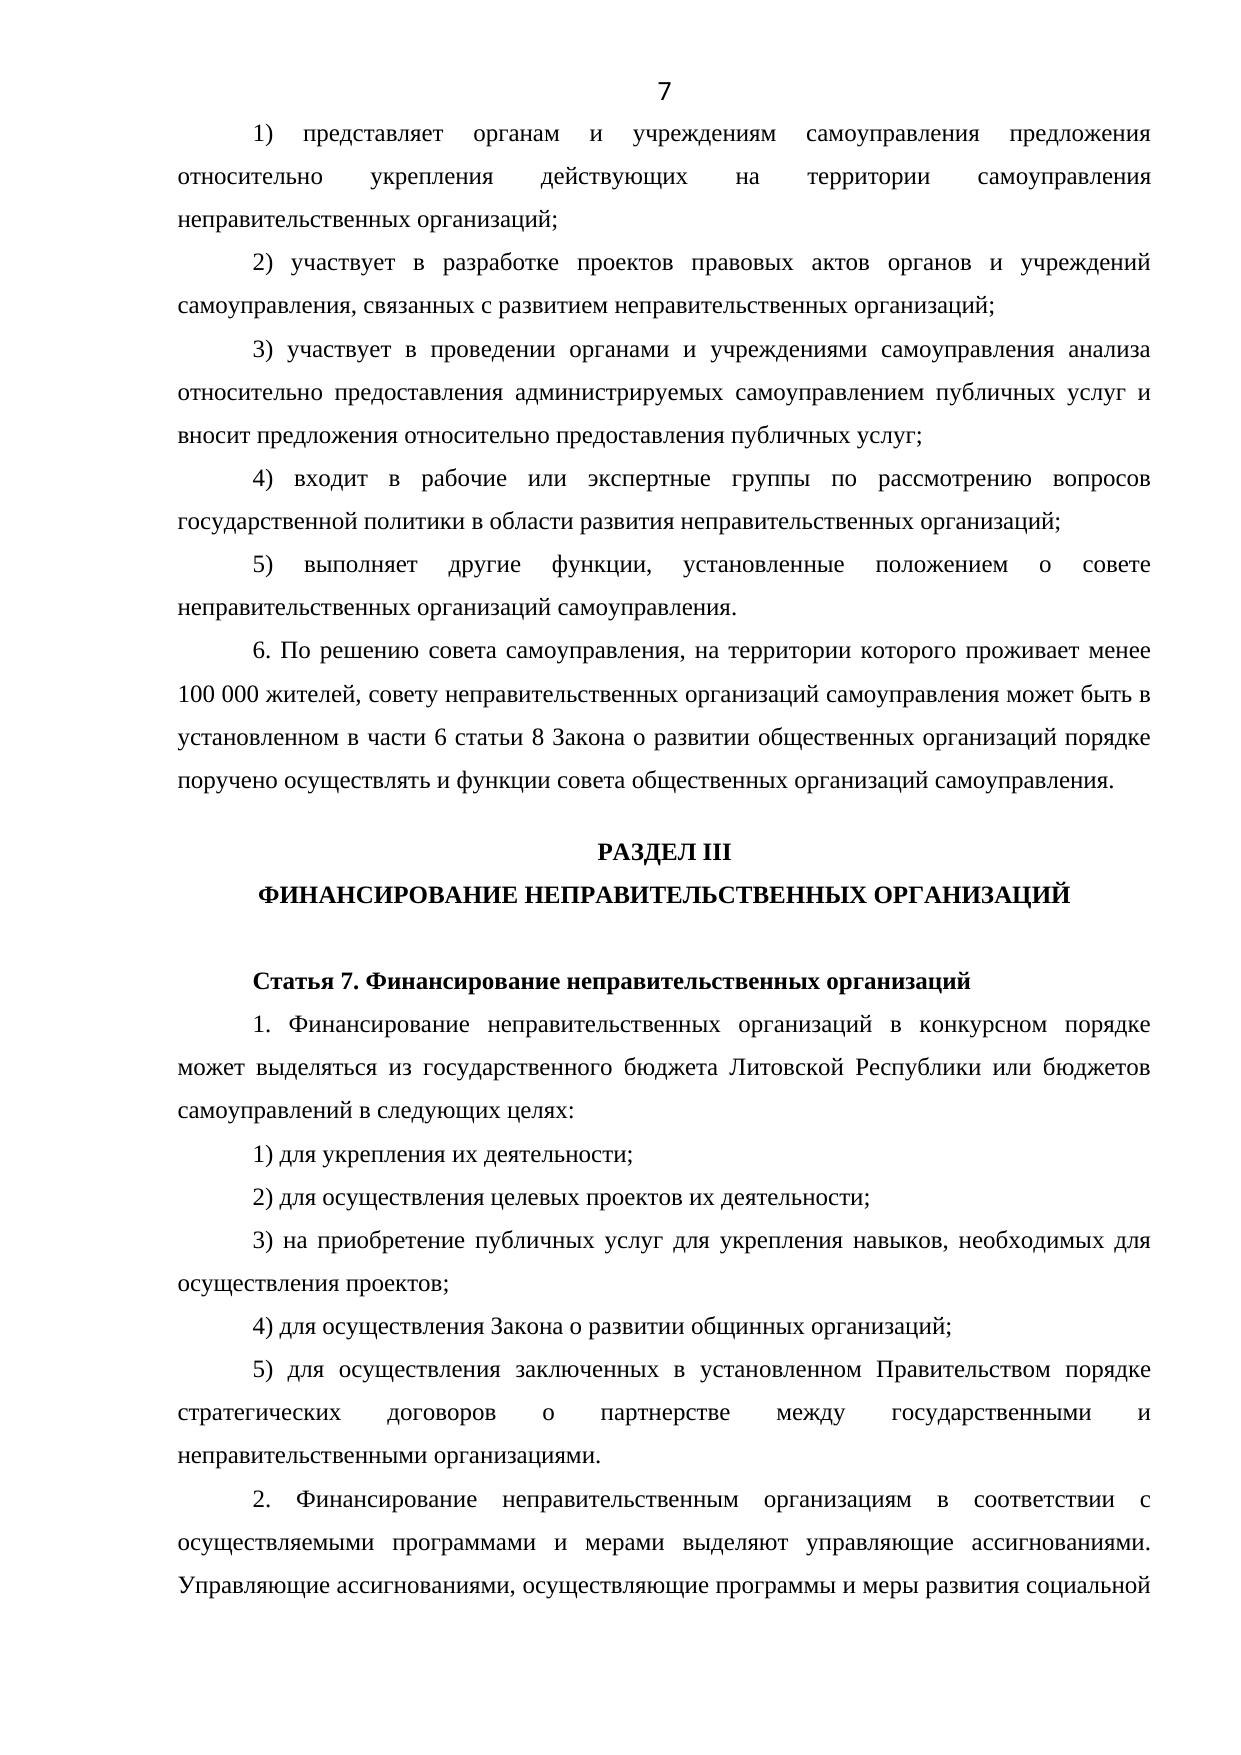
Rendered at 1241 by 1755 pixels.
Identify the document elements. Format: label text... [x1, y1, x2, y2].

text 5) для осуществления заключенных в установленном Правительством порядке стратегических договоров о партнерстве между государственными и неправительственными организациями. [177, 1354, 1152, 1469]
text 1) для укрепления их деятельности; [177, 1139, 1152, 1167]
text 2) участвует в разработке проектов правовых актов органов и учреждений самоуправления, связанных с развитием неправительственных организаций; [177, 247, 1152, 319]
text 4) входит в рабочие или экспертные группы по рассмотрению вопросов государственной политики в области развития неправительственных организаций; [177, 463, 1152, 535]
text 6. По решению совета самоуправления, на территории которого проживает менее 100 000 жителей, совету неправительственных организаций самоуправления может быть в установленном в части 6 статьи 8 Закона о развитии общественных организаций порядке поручено осуществлять и функции совета общественных организаций самоуправления. [177, 636, 1152, 794]
text 1) представляет органам и учреждениям самоуправления предложения относительно укрепления действующих на территории самоуправления неправительственных организаций; [177, 118, 1152, 233]
text 4) для осуществления Закона о развитии общинных организаций; [177, 1311, 1152, 1340]
text 3) на приобретение публичных услуг для укрепления навыков, необходимых для осуществления проектов; [177, 1225, 1152, 1297]
text 2) для осуществления целевых проектов их деятельности; [177, 1182, 1152, 1211]
text 1. Финансирование неправительственных организаций в конкурсном порядке может выделяться из государственного бюджета Литовской Республики или бюджетов самоуправлений в следующих целях: [177, 1009, 1152, 1124]
text Статья 7. Финансирование неправительственных организаций [177, 966, 1152, 995]
text 3) участвует в проведении органами и учреждениями самоуправления анализа относительно предоставления администрируемых самоуправлением публичных услуг и вносит предложения относительно предоставления публичных услуг; [177, 334, 1152, 449]
text 5) выполняет другие функции, установленные положением о совете неправительственных организаций самоуправления. [177, 549, 1152, 621]
text ФИНАНСИРОВАНИЕ НЕПРАВИТЕЛЬСТВЕННЫХ ОРГАНИЗАЦИЙ [177, 880, 1152, 909]
text РАЗДЕЛ III [177, 837, 1152, 866]
text 2. Финансирование неправительственным организациям в соответствии с осуществляемыми программами и мерами выделяют управляющие ассигнованиями. Управляющие ассигнованиями, осуществляющие программы и меры развития социальной [177, 1484, 1152, 1599]
